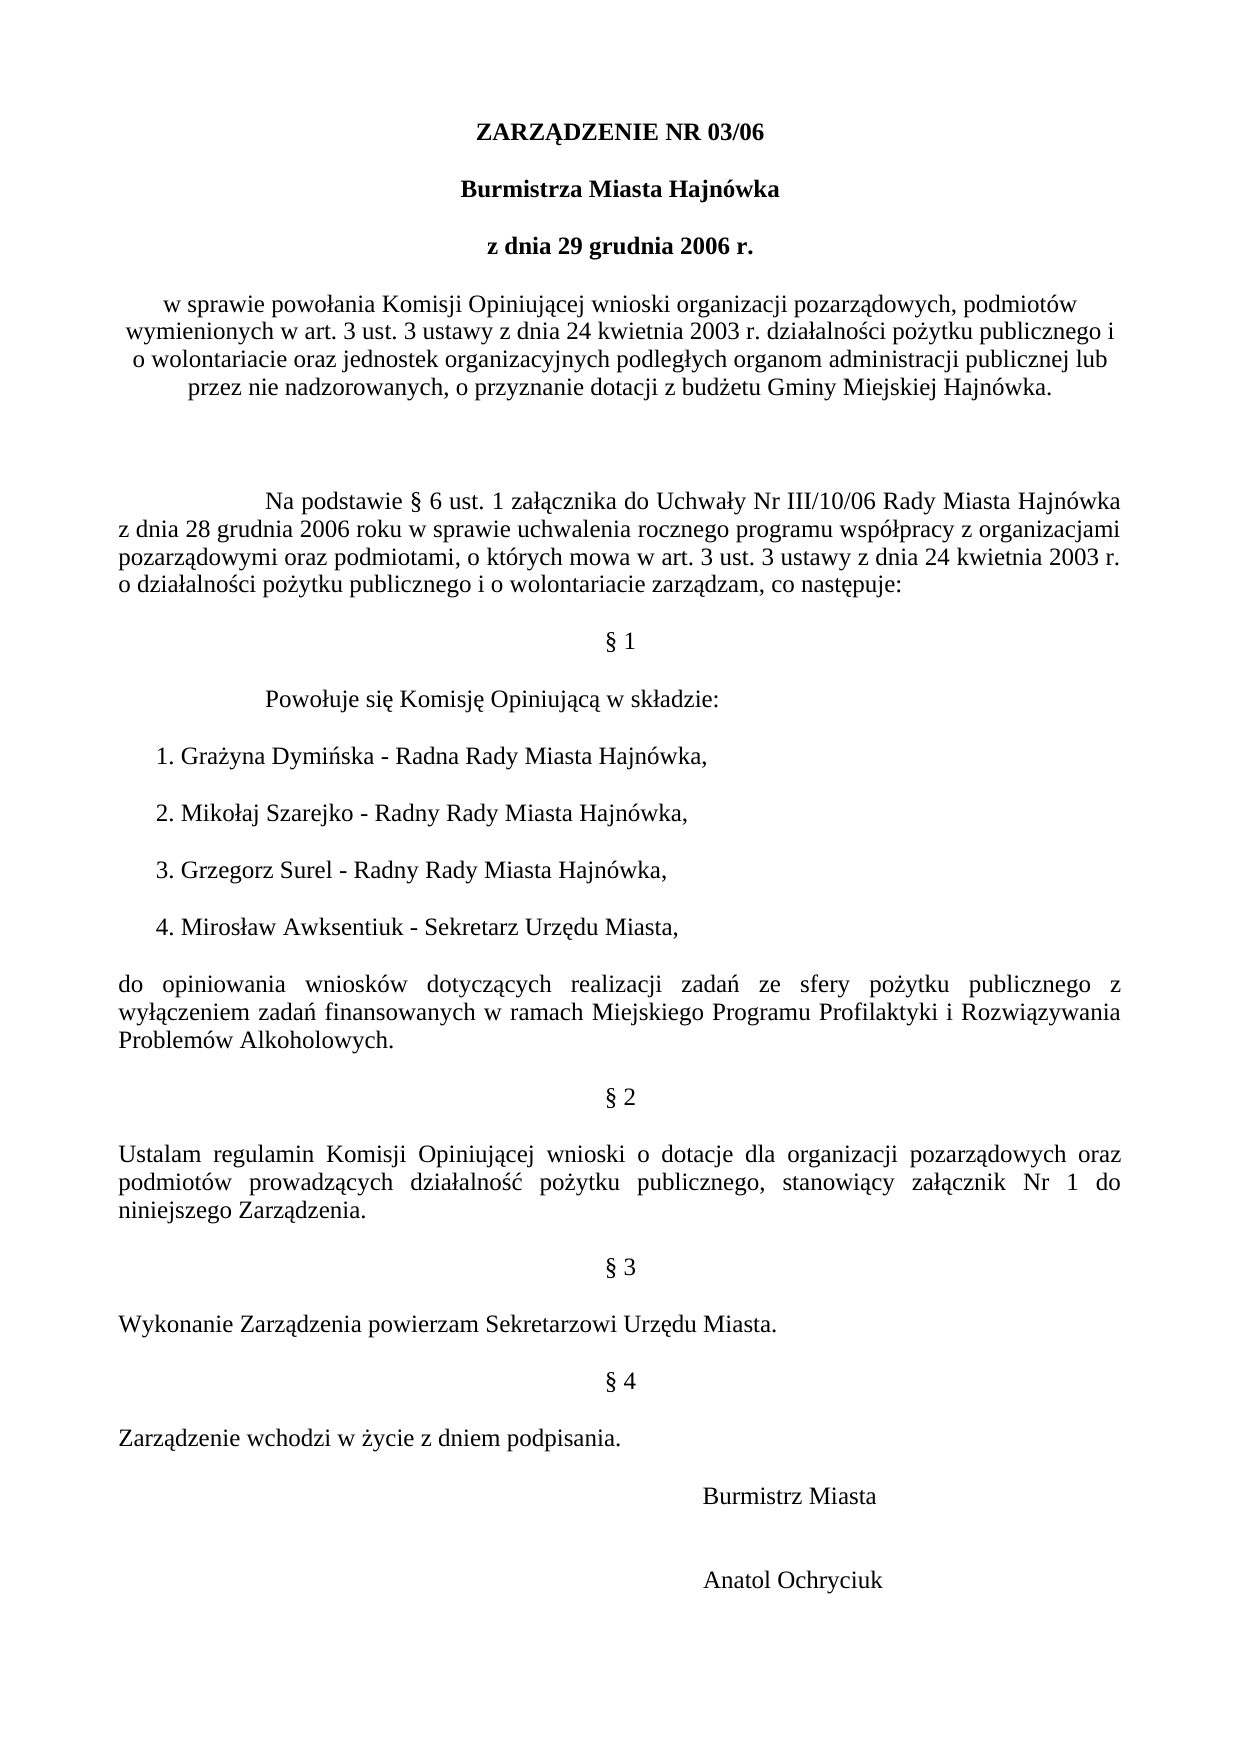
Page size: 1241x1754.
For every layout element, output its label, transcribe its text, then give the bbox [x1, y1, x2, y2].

text Burmistrza Miasta Hajnówka [118, 175, 1122, 203]
text w sprawie powołania Komisji Opiniującej wnioski organizacji pozarządowych, podmiotów wymienionych w art. 3 ust. 3 ustawy z dnia 24 kwietnia 2003 r. działalności pożytku publicznego i o wolontariacie oraz jednostek organizacyjnych podległych organom administracji publicznej lub przez nie nadzorowanych, o przyznanie dotacji z budżetu Gminy Miejskiej Hajnówka. [118, 290, 1122, 401]
text 3. Grzegorz Surel - Radny Rady Miasta Hajnówka, [156, 856, 1122, 884]
text Zarządzenie wchodzi w życie z dniem podpisania. [118, 1424, 1122, 1452]
text Wykonanie Zarządzenia powierzam Sekretarzowi Urzędu Miasta. [118, 1310, 1122, 1338]
text § 1 [118, 627, 1122, 655]
text § 2 [118, 1083, 1122, 1111]
text Powołuje się Komisję Opiniującą w składzie: [118, 685, 1122, 712]
text ZARZĄDZENIE NR 03/06 [118, 118, 1122, 146]
text Ustalam regulamin Komisji Opiniującej wnioski o dotacje dla organizacji pozarządowych oraz podmiotów prowadzących działalność pożytku publicznego, stanowiący załącznik Nr 1 do niniejszego Zarządzenia. [118, 1140, 1122, 1223]
text § 3 [118, 1253, 1122, 1281]
text do opiniowania wniosków dotyczących realizacji zadań ze sfery pożytku publicznego z wyłączeniem zadań finansowanych w ramach Miejskiego Programu Profilaktyki i Rozwiązywania Problemów Alkoholowych. [118, 971, 1122, 1054]
text Na podstawie § 6 ust. 1 załącznika do Uchwały Nr III/10/06 Rady Miasta Hajnówka z dnia 28 grudnia 2006 roku w sprawie uchwalenia rocznego programu współpracy z organizacjami pozarządowymi oraz podmiotami, o których mowa w art. 3 ust. 3 ustawy z dnia 24 kwietnia 2003 r. o działalności pożytku publicznego i o wolontariacie zarządzam, co następuje: [118, 487, 1122, 598]
text Anatol Ochryciuk [660, 1567, 925, 1594]
text z dnia 29 grudnia 2006 r. [118, 232, 1122, 260]
text § 4 [118, 1367, 1122, 1395]
text Burmistrz Miasta [660, 1482, 925, 1509]
text 4. Mirosław Awksentiuk - Sekretarz Urzędu Miasta, [156, 913, 1122, 941]
text 2. Mikołaj Szarejko - Radny Rady Miasta Hajnówka, [156, 799, 1122, 827]
text 1. Grażyna Dymińska - Radna Rady Miasta Hajnówka, [156, 742, 1122, 769]
